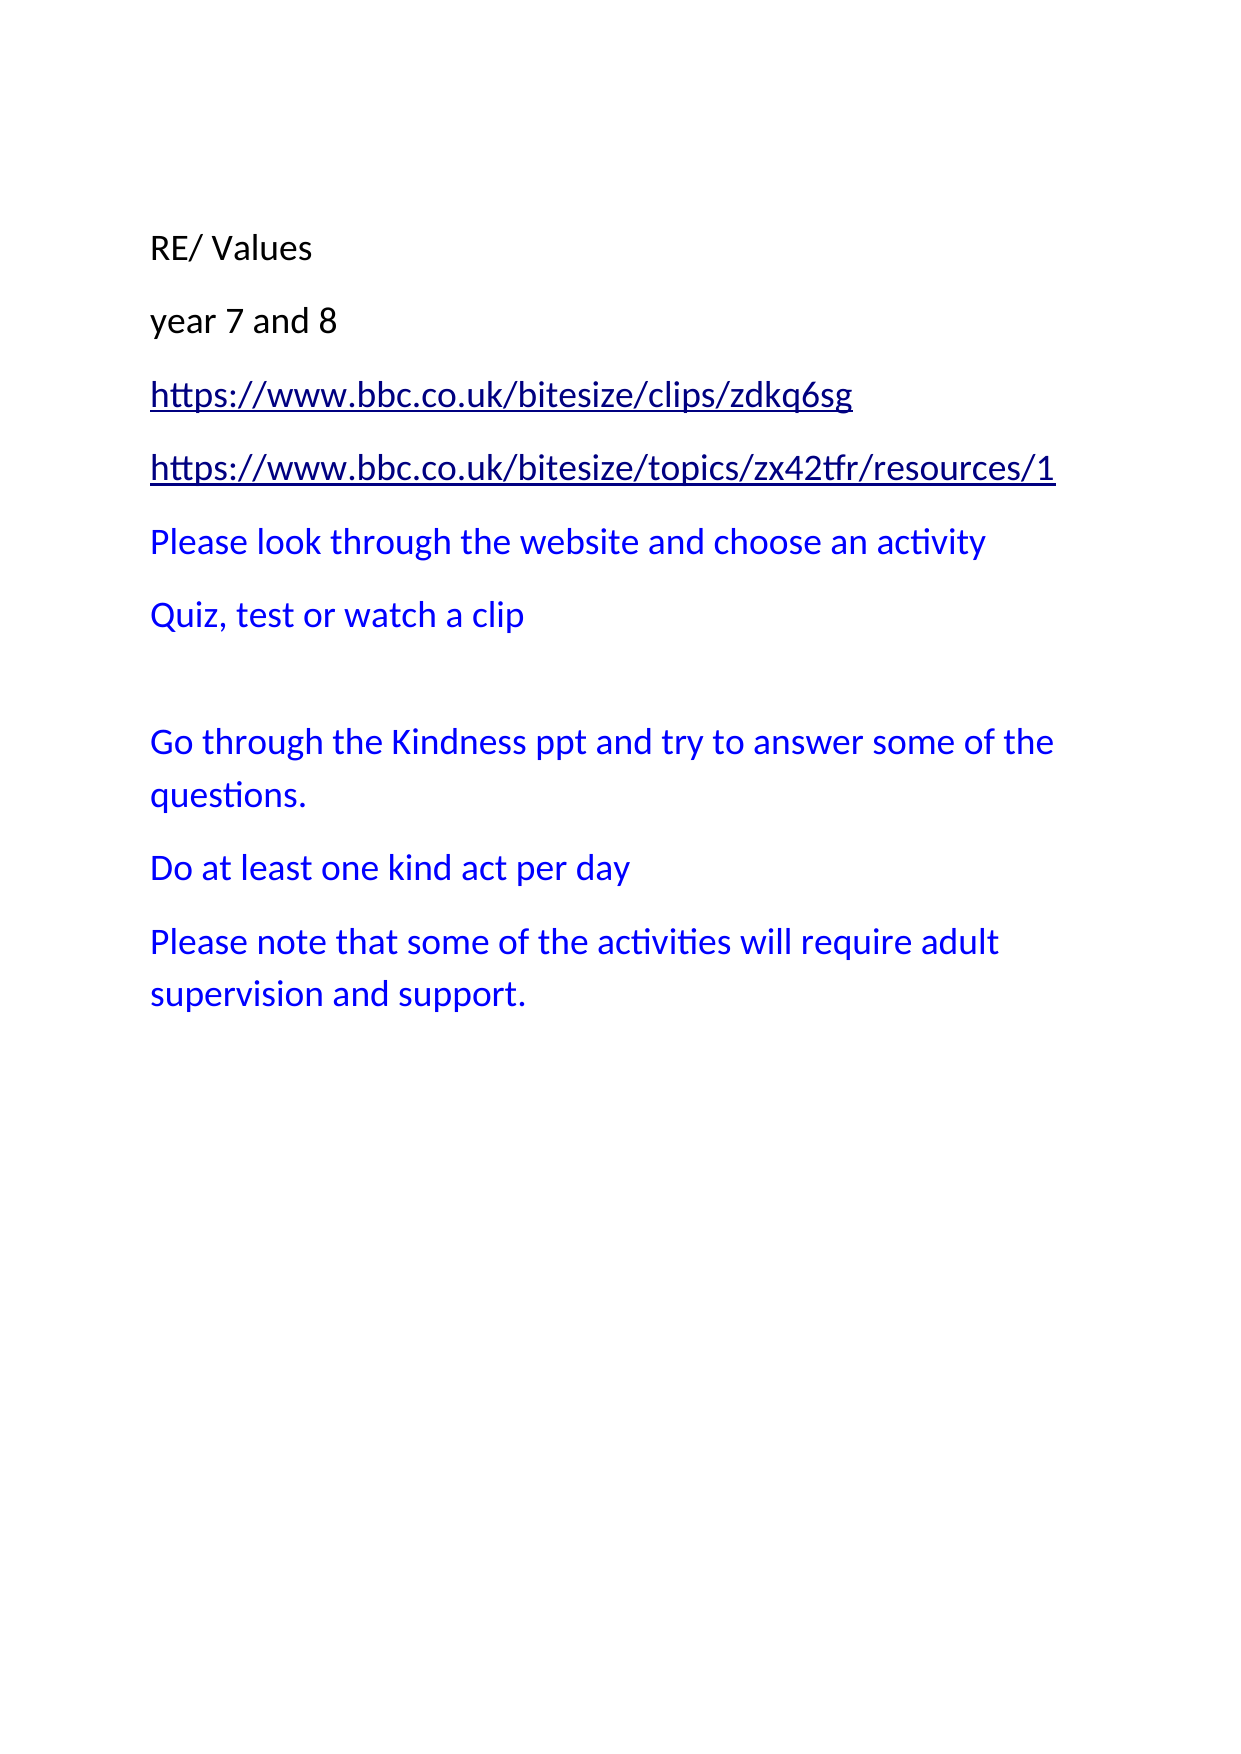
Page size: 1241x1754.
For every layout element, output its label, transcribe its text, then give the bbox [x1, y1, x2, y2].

text Please note that some of the activities will require adult supervision and support. [150, 918, 1090, 1016]
text Go through the Kindness ppt and try to answer some of the questions. [150, 718, 1090, 816]
text https://www.bbc.co.uk/bitesize/topics/zx42tfr/resources/1 [150, 444, 1090, 490]
text https://www.bbc.co.uk/bitesize/clips/zdkq6sg [150, 371, 1090, 416]
text Quiz, test or watch a clip [150, 591, 1090, 637]
text RE/ Values [150, 223, 1090, 269]
text Please look through the website and choose an activity [150, 518, 1090, 563]
text Do at least one kind act per day [150, 844, 1090, 890]
text year 7 and 8 [150, 297, 1090, 343]
